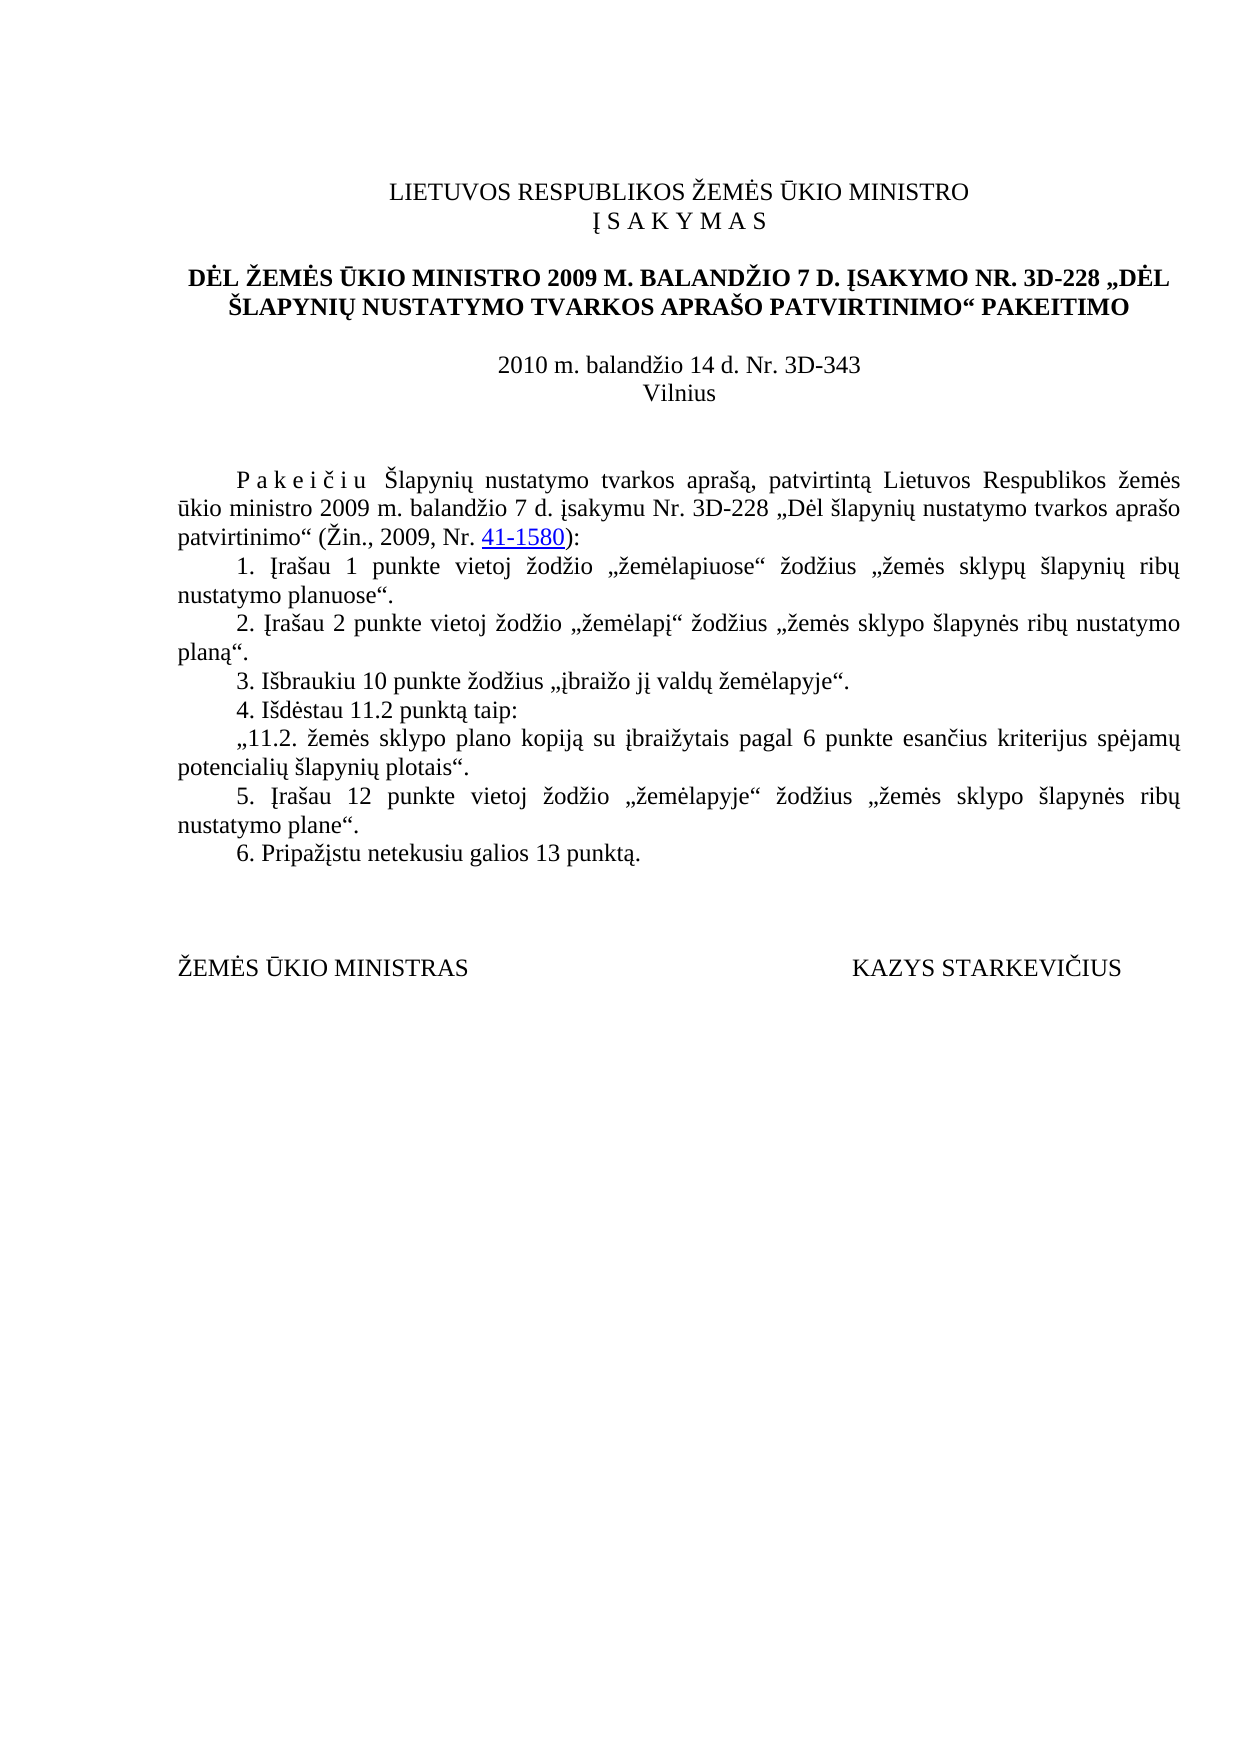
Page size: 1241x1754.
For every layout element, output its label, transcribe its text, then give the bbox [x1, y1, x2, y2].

text LIETUVOS RESPUBLIKOS ŽEMĖS ŪKIO MINISTRO [177, 177, 1181, 206]
text „11.2. žemės sklypo plano kopiją su įbraižytais pagal 6 punkte esančius kriterijus spėjamų potencialių šlapynių plotais“. [177, 723, 1181, 781]
text Pakeičiu Šlapynių nustatymo tvarkos aprašą, patvirtintą Lietuvos Respublikos žemės ūkio ministro 2009 m. balandžio 7 d. įsakymu Nr. 3D-228 „Dėl šlapynių nustatymo tvarkos aprašo patvirtinimo“ (Žin., 2009, Nr. 41-1580): [177, 465, 1181, 551]
text ĮSAKYMAS [177, 206, 1181, 235]
text 6. Pripažįstu netekusiu galios 13 punktą. [177, 838, 1181, 867]
text 3. Išbraukiu 10 punkte žodžius „įbraižo jį valdų žemėlapyje“. [177, 666, 1181, 695]
text DĖL ŽEMĖS ŪKIO MINISTRO 2009 M. BALANDŽIO 7 D. ĮSAKYMO Nr. 3D-228 „DĖL ŠLAPYNIŲ NUSTATYMO TVARKOS APRAŠO PATVIRTINIMO“ PAKEITIMO [177, 263, 1181, 321]
text 2010 m. balandžio 14 d. Nr. 3D-343 [177, 350, 1181, 378]
text 4. Išdėstau 11.2 punktą taip: [177, 695, 1181, 723]
text 2. Įrašau 2 punkte vietoj žodžio „žemėlapį“ žodžius „žemės sklypo šlapynės ribų nustatymo planą“. [177, 608, 1181, 666]
text Vilnius [177, 378, 1181, 407]
text 5. Įrašau 12 punkte vietoj žodžio „žemėlapyje“ žodžius „žemės sklypo šlapynės ribų nustatymo plane“. [177, 781, 1181, 838]
text 1. Įrašau 1 punkte vietoj žodžio „žemėlapiuose“ žodžius „žemės sklypų šlapynių ribų nustatymo planuose“. [177, 551, 1181, 608]
text Žemės ūkio ministras Kazys Starkevičius [177, 953, 1181, 982]
